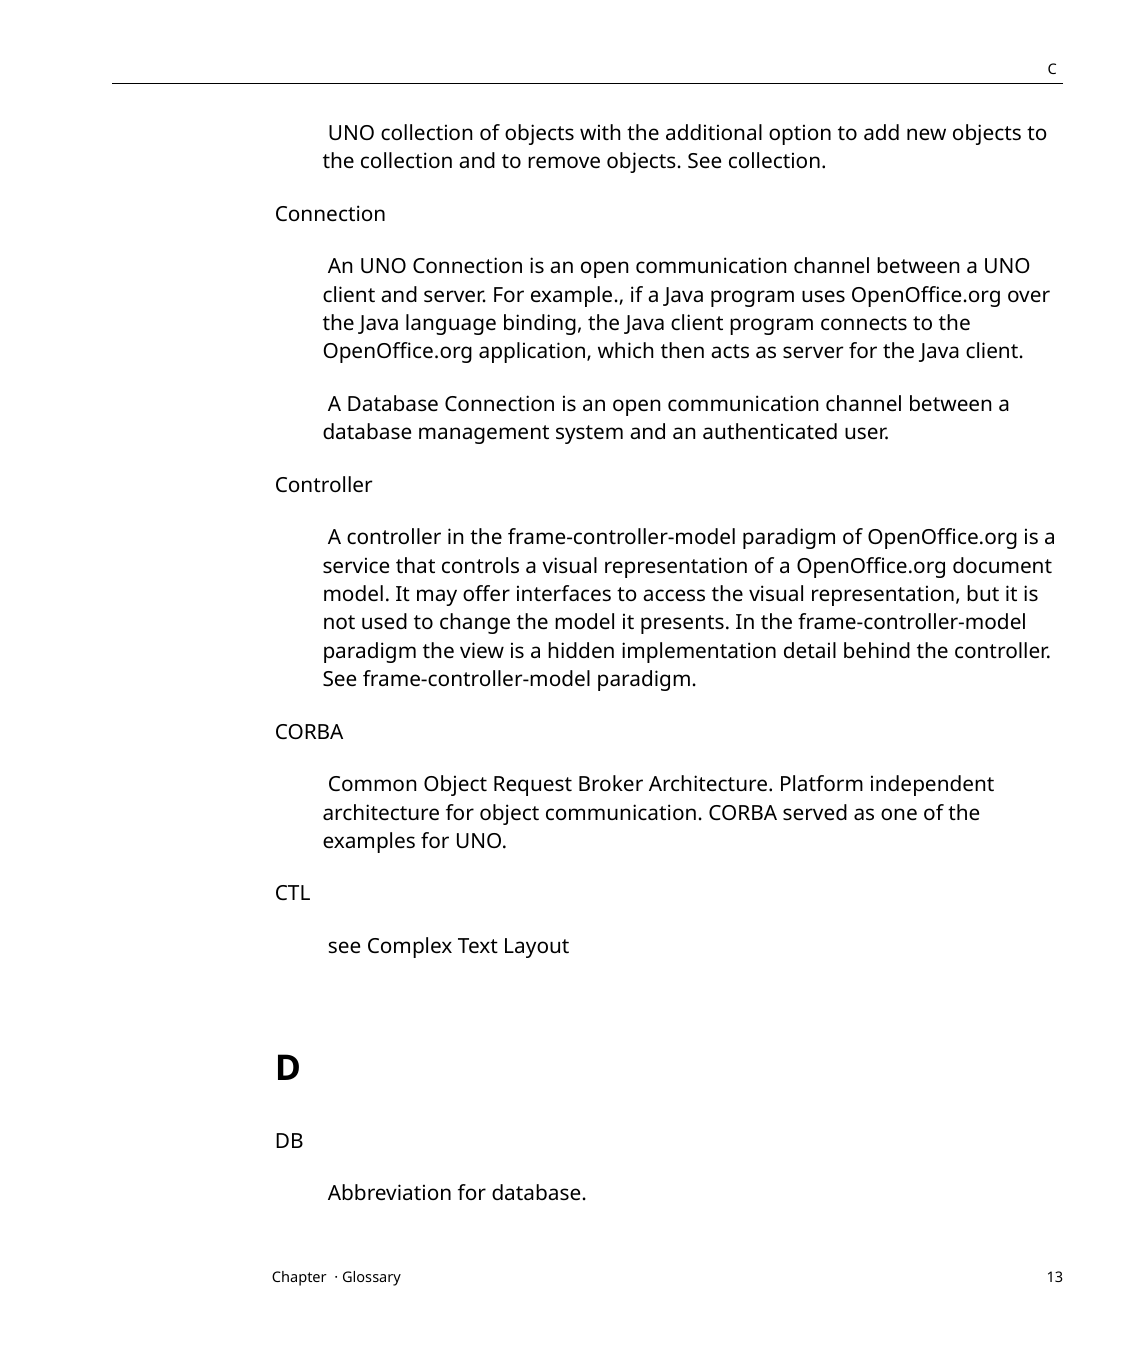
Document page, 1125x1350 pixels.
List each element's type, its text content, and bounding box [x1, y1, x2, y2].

list UNO collection of objects with the additional option to add new objects to the collection and to remove objects. See collection. [322, 118, 1063, 175]
text CORBA [274, 717, 1063, 745]
list A Database Connection is an open communication channel between a database management system and an authenticated user. [322, 389, 1063, 446]
text Connection [274, 199, 1063, 227]
list An UNO Connection is an open communication channel between a UNO client and server. For example., if a Java program uses OpenOffice.org over the Java language binding, the Java client program connects to the OpenOffice.org application, which then acts as server for the Java client. [322, 251, 1063, 365]
list A controller in the frame-controller-model paradigm of OpenOffice.org is a service that controls a visual representation of a OpenOffice.org document model. It may offer interfaces to access the visual representation, but it is not used to change the model it presents. In the frame-controller-model paradigm the view is a hidden implementation detail behind the controller. See frame-controller-model paradigm. [322, 522, 1063, 693]
text DB [274, 1126, 1063, 1154]
text Controller [274, 470, 1063, 498]
list Abbreviation for database. [322, 1178, 1063, 1207]
list Common Object Request Broker Architecture. Platform independent architecture for object communication. CORBA served as one of the examples for UNO. [322, 769, 1063, 854]
text CTL [274, 878, 1063, 907]
subtitle D [274, 1042, 1063, 1090]
list see Complex Text Layout [322, 931, 1063, 959]
